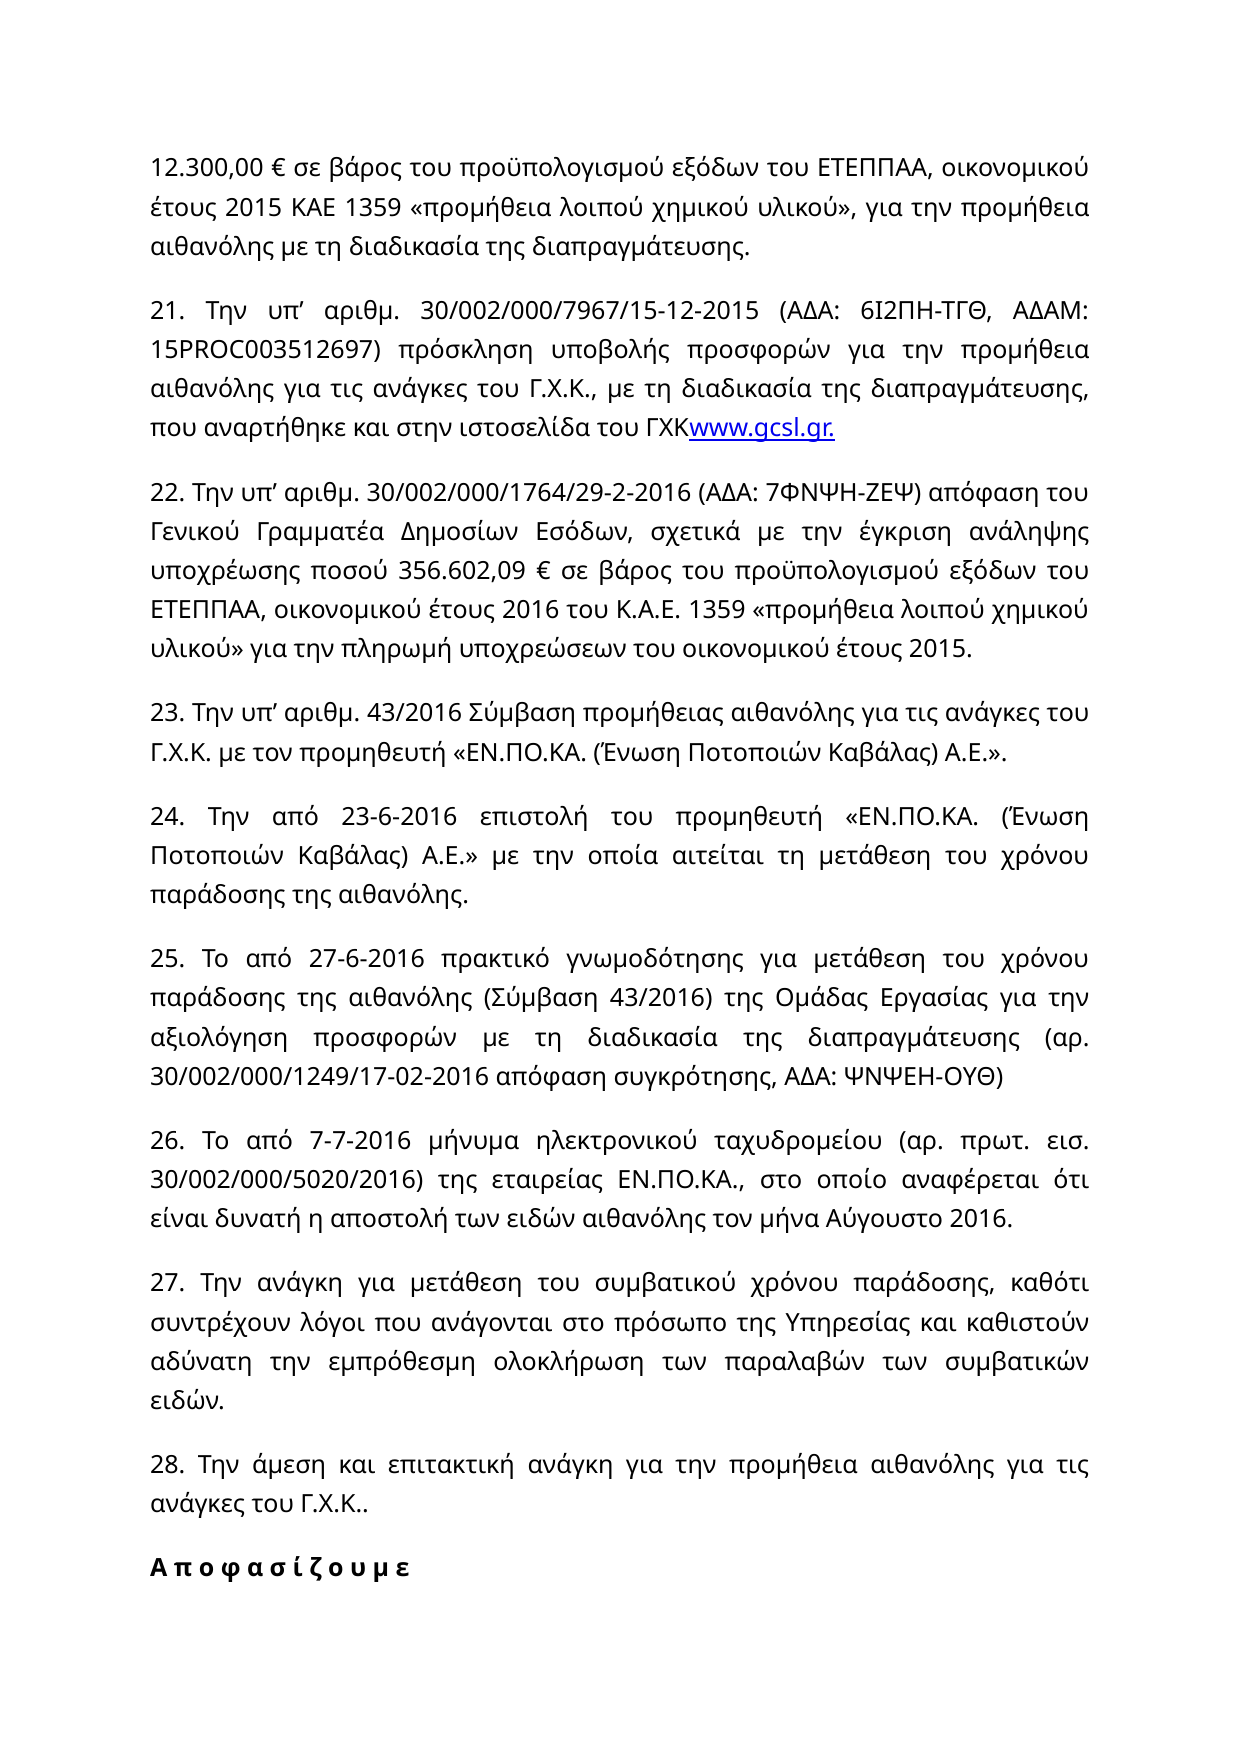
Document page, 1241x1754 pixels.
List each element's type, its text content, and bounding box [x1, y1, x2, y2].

text 12.300,00 € σε βάρος του προϋπολογισμού εξόδων του ΕΤΕΠΠΑΑ, οικονομικού έτους 2015 ΚΑΕ 1359 «προμήθεια λοιπού χημικού υλικού», για την προμήθεια αιθανόλης με τη διαδικασία της διαπραγμάτευσης. [150, 150, 1090, 262]
text 28. Την άμεση και επιτακτική ανάγκη για την προμήθεια αιθανόλης για τις ανάγκες του Γ.Χ.Κ.. [150, 1447, 1090, 1520]
text 26. Το από 7-7-2016 μήνυμα ηλεκτρονικού ταχυδρομείου (αρ. πρωτ. εισ. 30/002/000/5020/2016) της εταιρείας ΕΝ.ΠΟ.ΚΑ., στο οποίο αναφέρεται ότι είναι δυνατή η αποστολή των ειδών αιθανόλης τον μήνα Αύγουστο 2016. [150, 1122, 1090, 1235]
text 23. Την υπ’ αριθμ. 43/2016 Σύμβαση προμήθειας αιθανόλης για τις ανάγκες του Γ.Χ.Κ. με τον προμηθευτή «ΕΝ.ΠΟ.ΚΑ. (Ένωση Ποτοποιών Καβάλας) Α.Ε.». [150, 695, 1090, 768]
text Α π ο φ α σ ί ζ ο υ μ ε [150, 1550, 1090, 1584]
text 22. Την υπ’ αριθμ. 30/002/000/1764/29-2-2016 (ΑΔΑ: 7ΦΝΨΗ-ΖΕΨ) απόφαση του Γενικού Γραμματέα Δημοσίων Εσόδων, σχετικά με την έγκριση ανάληψης υποχρέωσης ποσού 356.602,09 € σε βάρος του προϋπολογισμού εξόδων του ΕΤΕΠΠΑΑ, οικονομικού έτους 2016 του Κ.Α.Ε. 1359 «προμήθεια λοιπού χημικού υλικού» για την πληρωμή υποχρεώσεων του οικονομικού έτους 2015. [150, 474, 1090, 665]
text 27. Την ανάγκη για μετάθεση του συμβατικού χρόνου παράδοσης, καθότι συντρέχουν λόγοι που ανάγονται στο πρόσωπο της Υπηρεσίας και καθιστούν αδύνατη την εμπρόθεσμη ολοκλήρωση των παραλαβών των συμβατικών ειδών. [150, 1265, 1090, 1417]
text 25. Το από 27-6-2016 πρακτικό γνωμοδότησης για μετάθεση του χρόνου παράδοσης της αιθανόλης (Σύμβαση 43/2016) της Ομάδας Εργασίας για την αξιολόγηση προσφορών με τη διαδικασία της διαπραγμάτευσης (αρ. 30/002/000/1249/17-02-2016 απόφαση συγκρότησης, ΑΔΑ: ΨΝΨΕΗ-ΟΥΘ) [150, 941, 1090, 1092]
text 24. Την από 23-6-2016 επιστολή του προμηθευτή «ΕΝ.ΠΟ.ΚΑ. (Ένωση Ποτοποιών Καβάλας) Α.Ε.» με την οποία αιτείται τη μετάθεση του χρόνου παράδοσης της αιθανόλης. [150, 798, 1090, 911]
text 21. Την υπ’ αριθμ. 30/002/000/7967/15-12-2015 (ΑΔΑ: 6Ι2ΠΗ-ΤΓΘ, ΑΔΑΜ: 15PROC003512697) πρόσκληση υποβολής προσφορών για την προμήθεια αιθανόλης για τις ανάγκες του Γ.Χ.Κ., με τη διαδικασία της διαπραγμάτευσης, που αναρτήθηκε και στην ιστοσελίδα του ΓΧΚwww.gcsl.gr. [150, 292, 1090, 444]
